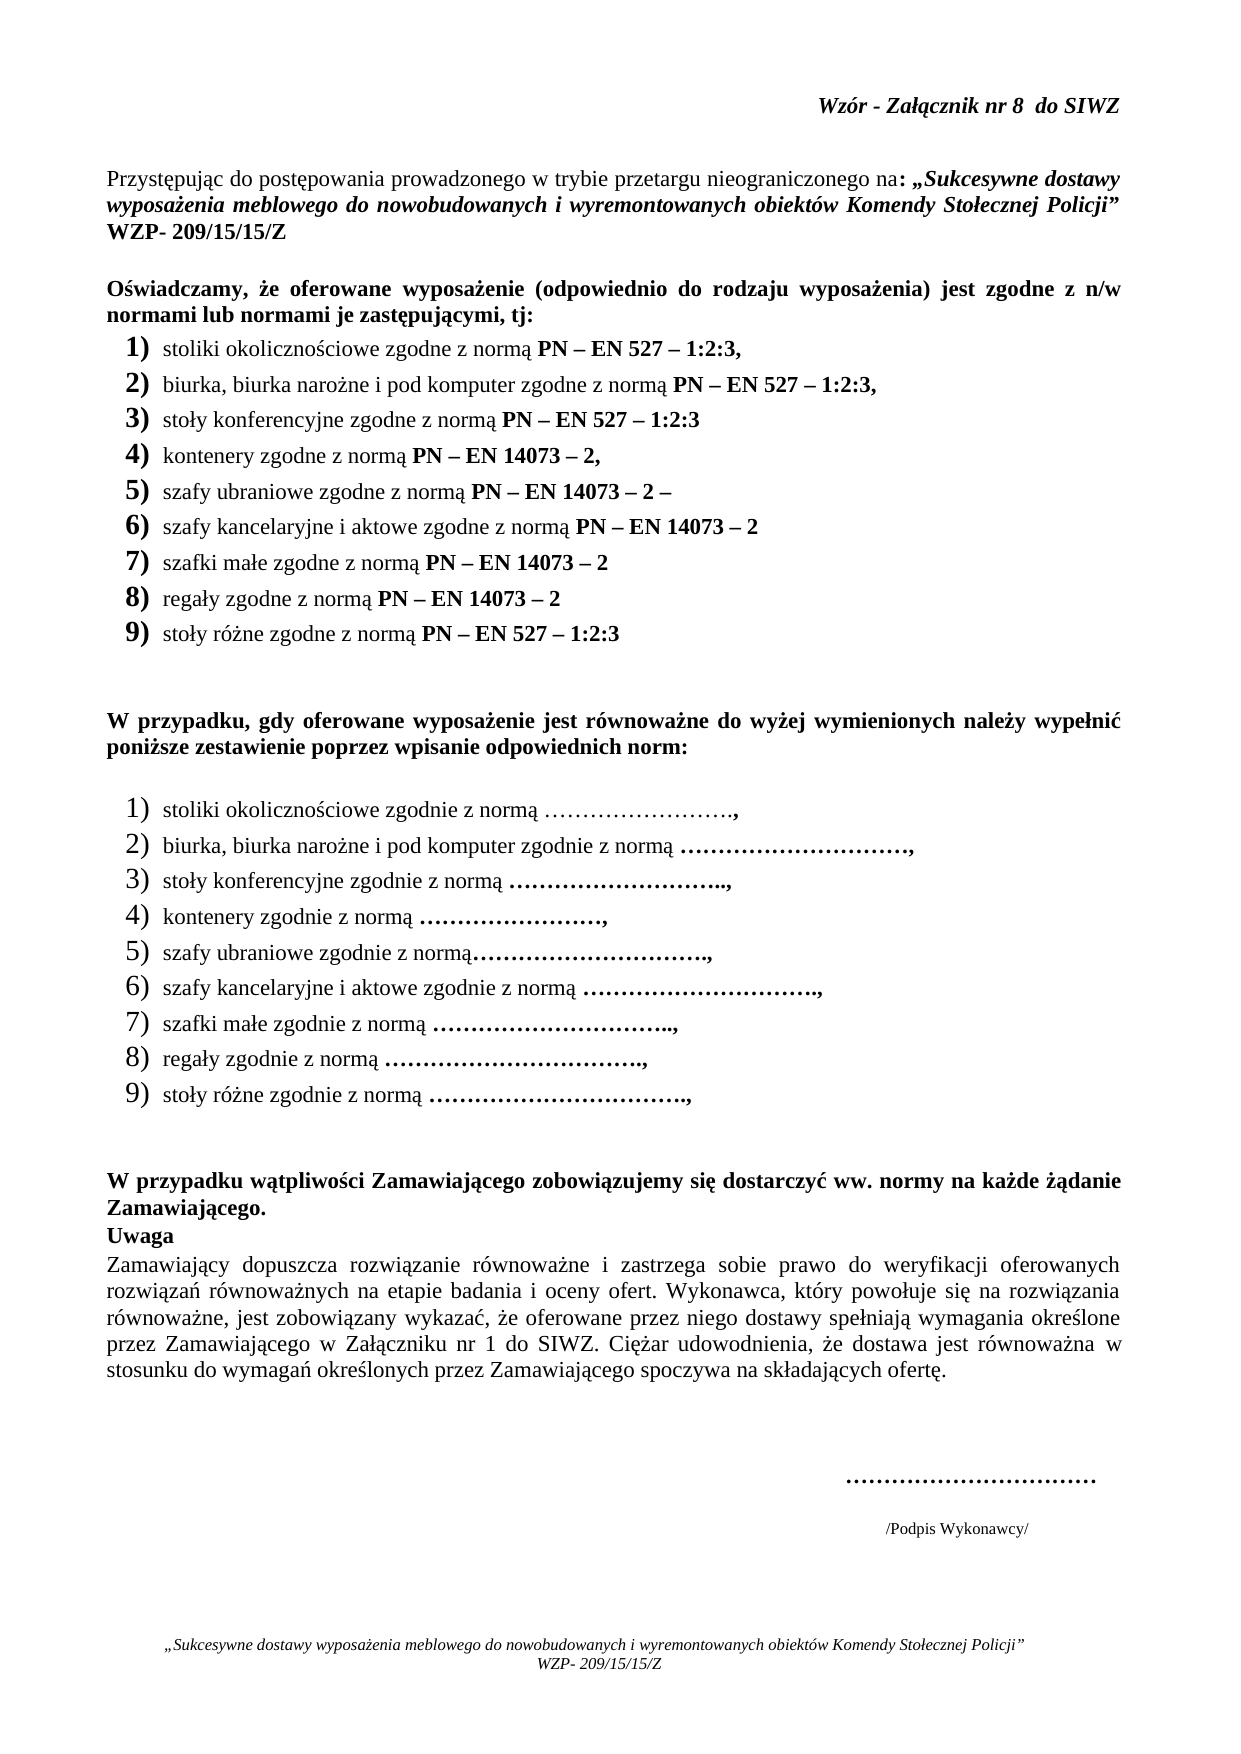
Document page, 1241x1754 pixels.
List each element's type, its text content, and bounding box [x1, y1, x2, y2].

list szafy kancelaryjne i aktowe zgodne z normą PN – EN 14073 – 2 [125, 507, 1122, 541]
list szafy ubraniowe zgodnie z normą…………………………., [125, 933, 1122, 966]
list regały zgodne z normą PN – EN 14073 – 2 [125, 579, 1122, 612]
list stoły różne zgodnie z normą ……………………………., [125, 1075, 1122, 1109]
text …………………………… [106, 1462, 1122, 1488]
text W przypadku, gdy oferowane wyposażenie jest równoważne do wyżej wymienionych należy wypełnić poniższe zestawienie poprzez wpisanie odpowiednich norm: [106, 707, 1122, 759]
text Wzór - Załącznik nr 8 do SIWZ [106, 93, 1122, 119]
list szafy ubraniowe zgodne z normą PN – EN 14073 – 2 – [125, 472, 1122, 505]
text Oświadczamy, że oferowane wyposażenie (odpowiednio do rodzaju wyposażenia) jest zgodne z n/w normami lub normami je zastępującymi, tj: [106, 274, 1122, 327]
list szafy kancelaryjne i aktowe zgodnie z normą …………………………., [125, 968, 1122, 1002]
list stoły konferencyjne zgodne z normą PN – EN 527 – 1:2:3 [125, 401, 1122, 434]
list kontenery zgodnie z normą ……………………, [125, 897, 1122, 931]
list stoły konferencyjne zgodnie z normą ……………………….., [125, 861, 1122, 895]
list stoliki okolicznościowe zgodne z normą PN – EN 527 – 1:2:3, [125, 329, 1122, 363]
list stoliki okolicznościowe zgodnie z normą ……………………., [125, 790, 1122, 824]
list biurka, biurka narożne i pod komputer zgodne z normą PN – EN 527 – 1:2:3, [125, 365, 1122, 398]
list regały zgodnie z normą ……………………………., [125, 1039, 1122, 1073]
list biurka, biurka narożne i pod komputer zgodnie z normą …………………………, [125, 826, 1122, 859]
list kontenery zgodne z normą PN – EN 14073 – 2, [125, 436, 1122, 470]
text Przystępując do postępowania prowadzonego w trybie przetargu nieograniczonego na: „Sukcesywne dostawy wyposażenia meblowego do nowobudowanych i wyremontowanych obiektów Komendy Stołecznej Policji” WZP- 209/15/15/Z [106, 165, 1122, 244]
text /Podpis Wykonawcy/ [106, 1518, 1122, 1538]
list stoły różne zgodne z normą PN – EN 527 – 1:2:3 [125, 614, 1122, 648]
text W przypadku wątpliwości Zamawiającego zobowiązujemy się dostarczyć ww. normy na każde żądanie Zamawiającego. [106, 1168, 1122, 1220]
text Zamawiający dopuszcza rozwiązanie równoważne i zastrzega sobie prawo do weryfikacji oferowanych rozwiązań równoważnych na etapie badania i oceny ofert. Wykonawca, który powołuje się na rozwiązania równoważne, jest zobowiązany wykazać, że oferowane przez niego dostawy spełniają wymagania określone przez Zamawiającego w Załączniku nr 1 do SIWZ. Ciężar udowodnienia, że dostawa jest równoważna w stosunku do wymagań określonych przez Zamawiającego spoczywa na składających ofertę. [106, 1251, 1122, 1383]
list szafki małe zgodnie z normą ………………………….., [125, 1004, 1122, 1037]
list szafki małe zgodne z normą PN – EN 14073 – 2 [125, 543, 1122, 577]
text Uwaga [106, 1222, 1122, 1249]
